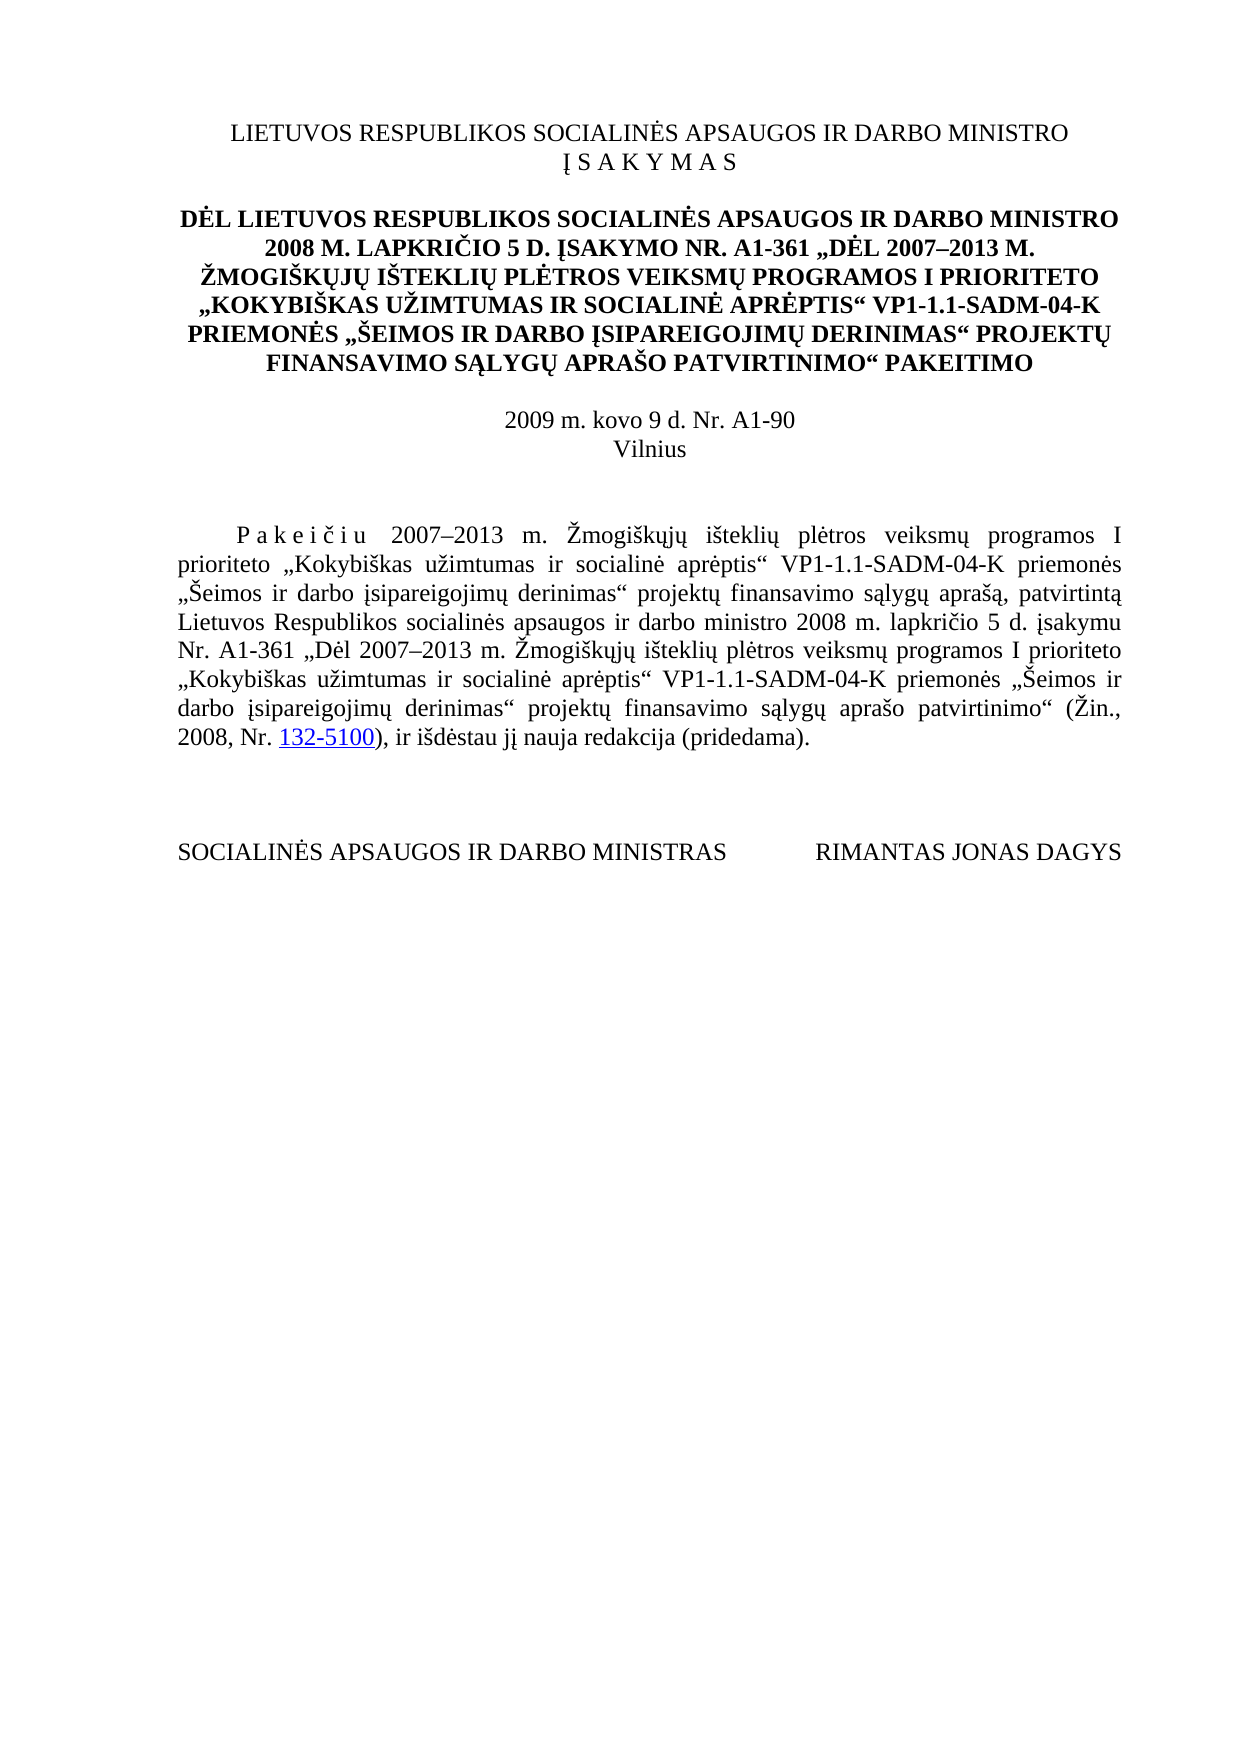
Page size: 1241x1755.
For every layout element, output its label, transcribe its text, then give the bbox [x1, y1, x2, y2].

text LIETUVOS RESPUBLIKOS SOCIALINĖS APSAUGOS IR DARBO MINISTRO [177, 118, 1122, 147]
text Vilnius [177, 434, 1122, 463]
text DĖL LIETUVOS RESPUBLIKOS SOCIALINĖS APSAUGOS IR DARBO MINISTRO 2008 M. LAPKRIČIO 5 D. ĮSAKYMO NR. A1-361 „DĖL 2007–2013 M. ŽMOGIŠKŲJŲ IŠTEKLIŲ PLĖTROS VEIKSMŲ PROGRAMOS I PRIORITETO „KOKYBIŠKAS UŽIMTUMAS IR SOCIALINĖ APRĖPTIS“ VP1-1.1-SADM-04-K PRIEMONĖS „ŠEIMOS IR DARBO ĮSIPAREIGOJIMŲ DERINIMAS“ PROJEKTŲ FINANSAVIMO SĄLYGŲ APRAŠO PATVIRTINIMO“ PAKEITIMO [177, 204, 1122, 377]
text SOCIALINĖS APSAUGOS IR DARBO MINISTRAS RIMANTAS JONAS DAGYS [177, 837, 1122, 866]
text ĮSAKYMAS [177, 147, 1122, 176]
text 2009 m. kovo 9 d. Nr. A1-90 [177, 406, 1122, 434]
text Pakeičiu 2007–2013 m. Žmogiškųjų išteklių plėtros veiksmų programos I prioriteto „Kokybiškas užimtumas ir socialinė aprėptis“ VP1-1.1-SADM-04-K priemonės „Šeimos ir darbo įsipareigojimų derinimas“ projektų finansavimo sąlygų aprašą, patvirtintą Lietuvos Respublikos socialinės apsaugos ir darbo ministro 2008 m. lapkričio 5 d. įsakymu Nr. A1-361 „Dėl 2007–2013 m. Žmogiškųjų išteklių plėtros veiksmų programos I prioriteto „Kokybiškas užimtumas ir socialinė aprėptis“ VP1-1.1-SADM-04-K priemonės „Šeimos ir darbo įsipareigojimų derinimas“ projektų finansavimo sąlygų aprašo patvirtinimo“ (Žin., 2008, Nr. 132-5100), ir išdėstau jį nauja redakcija (pridedama). [177, 521, 1122, 751]
